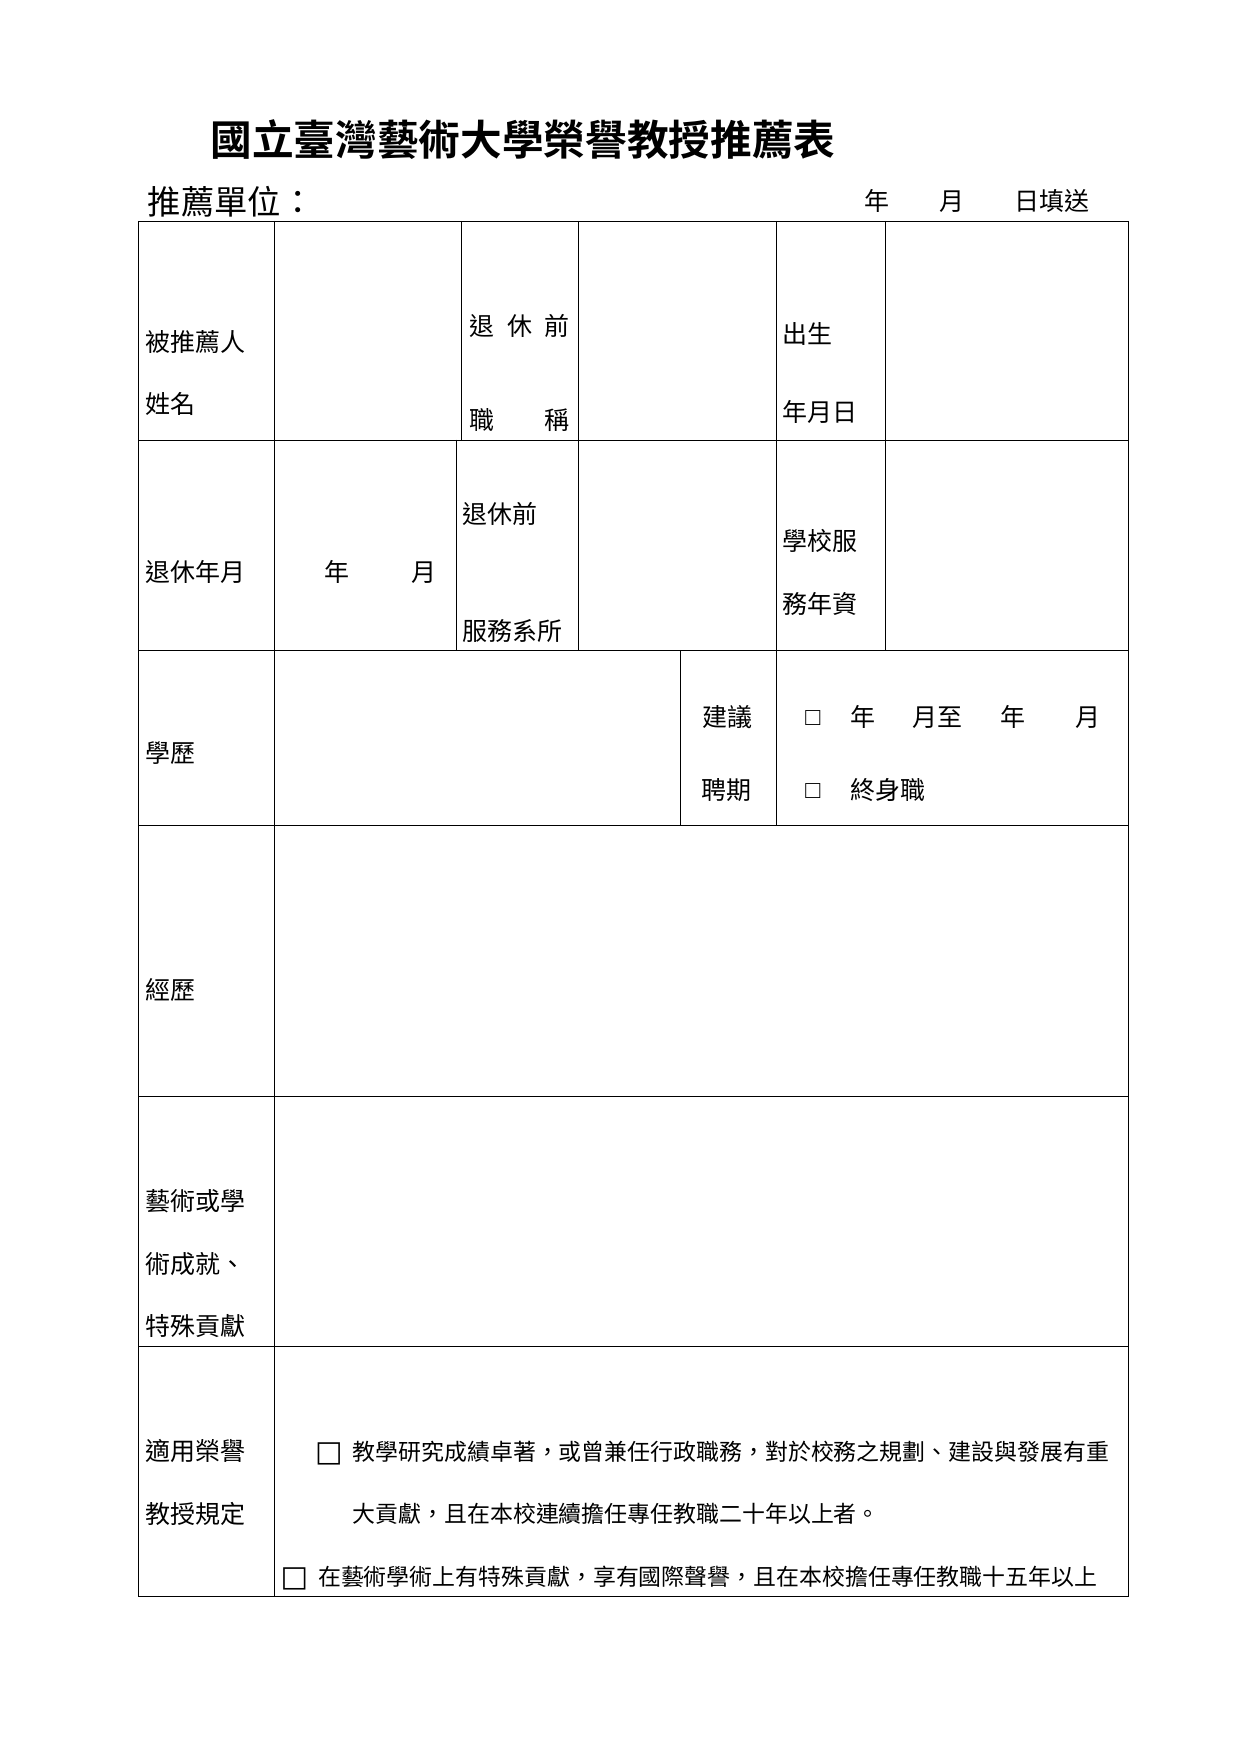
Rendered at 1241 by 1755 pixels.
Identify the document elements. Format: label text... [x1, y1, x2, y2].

table_header [579, 222, 776, 439]
table_cell [275, 826, 1128, 1096]
text 國立臺灣藝術大學榮譽教授推薦表 [148, 96, 1093, 158]
table_header 被推薦人姓名 [139, 222, 274, 439]
table_cell 退休年月 [139, 441, 274, 650]
table_cell 適用榮譽教授規定 [139, 1347, 274, 1596]
table_header 出生 年月日 [777, 222, 885, 439]
table_cell [275, 651, 680, 824]
table_cell 學校服務年資 [777, 441, 885, 650]
table_cell 退休前 服務系所 [457, 441, 578, 650]
table_header [275, 222, 461, 439]
table_cell [886, 441, 1128, 650]
table_header 退 休 前 職 稱 [462, 222, 578, 439]
table_cell □ 年 月至 年 月 □ 終身職 [777, 651, 1128, 824]
table_cell 藝術或學術成就、 特殊貢獻 [139, 1097, 274, 1346]
table_cell 建議 聘期 [681, 651, 776, 824]
table_cell [275, 1097, 1128, 1346]
table_cell 教學研究成績卓著，或曾兼任行政職務，對於校務之規劃、建設與發展有重大貢獻，且在本校連續擔任專任教職二十年以上者。 在藝術學術上有特殊貢獻，享有國際聲譽，且在本校擔任專任教職十五年以上者。 曾任本校校長，對本校之規劃、建設與發展有重大貢獻者。 於國內外學術或藝術領域具有貢獻、成就且聲望卓著者，並對本校有積極貢獻者。 [275, 1347, 1128, 1596]
text 推薦單位： 年 月 日填送 [148, 158, 1093, 221]
table_cell 經歷 [139, 826, 274, 1096]
table_header [886, 222, 1128, 439]
table_cell 年 月 [275, 441, 456, 650]
table_cell 學歷 [139, 651, 274, 824]
table_cell [579, 441, 776, 650]
